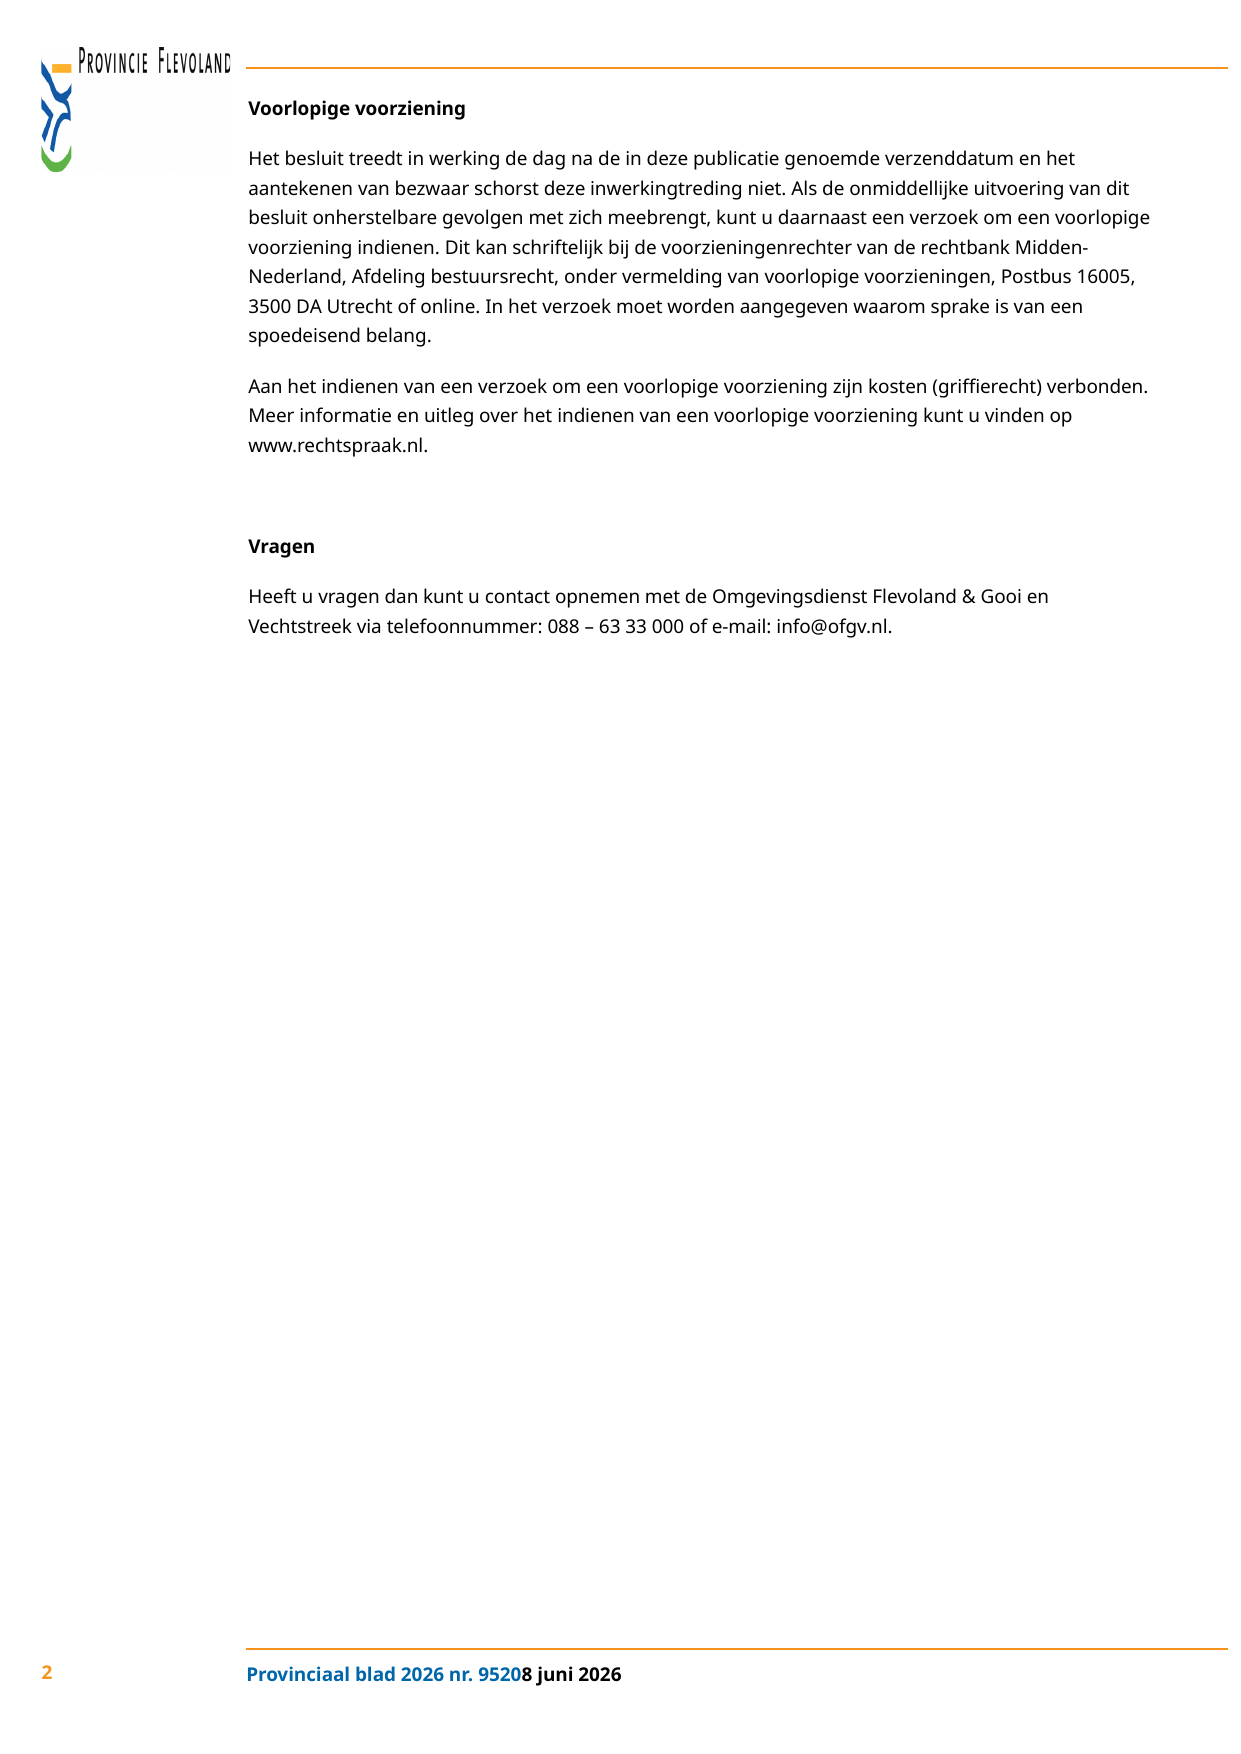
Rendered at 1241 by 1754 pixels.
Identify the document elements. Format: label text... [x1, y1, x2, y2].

text Het besluit treedt in werking de dag na de in deze publicatie genoemde verzenddatum en het aantekenen van bezwaar schorst deze inwerkingtreding niet. Als de onmiddellijke uitvoering van dit besluit onherstelbare gevolgen met zich meebrengt, kunt u daarnaast een verzoek om een voorlopige voorziening indienen. Dit kan schriftelijk bij de voorzieningenrechter van de rechtbank Midden-Nederland, Afdeling bestuursrecht, onder vermelding van voorlopige voorzieningen, Postbus 16005, 3500 DA Utrecht of online. In het verzoek moet worden aangegeven waarom sprake is van een spoedeisend belang. [248, 145, 1152, 348]
text Vragen [248, 533, 1152, 559]
text Heeft u vragen dan kunt u contact opnemen met de Omgevingsdienst Flevoland & Gooi en Vechtstreek via telefoonnummer: 088 – 63 33 000 of e-mail: info@ofgv.nl. [248, 583, 1152, 639]
text Aan het indienen van een verzoek om een voorlopige voorziening zijn kosten (griffierecht) verbonden. Meer informatie en uitleg over het indienen van een voorlopige voorziening kunt u vinden op www.rechtspraak.nl. [248, 373, 1152, 458]
picture [41, 47, 231, 172]
text Voorlopige voorziening [248, 95, 1152, 121]
